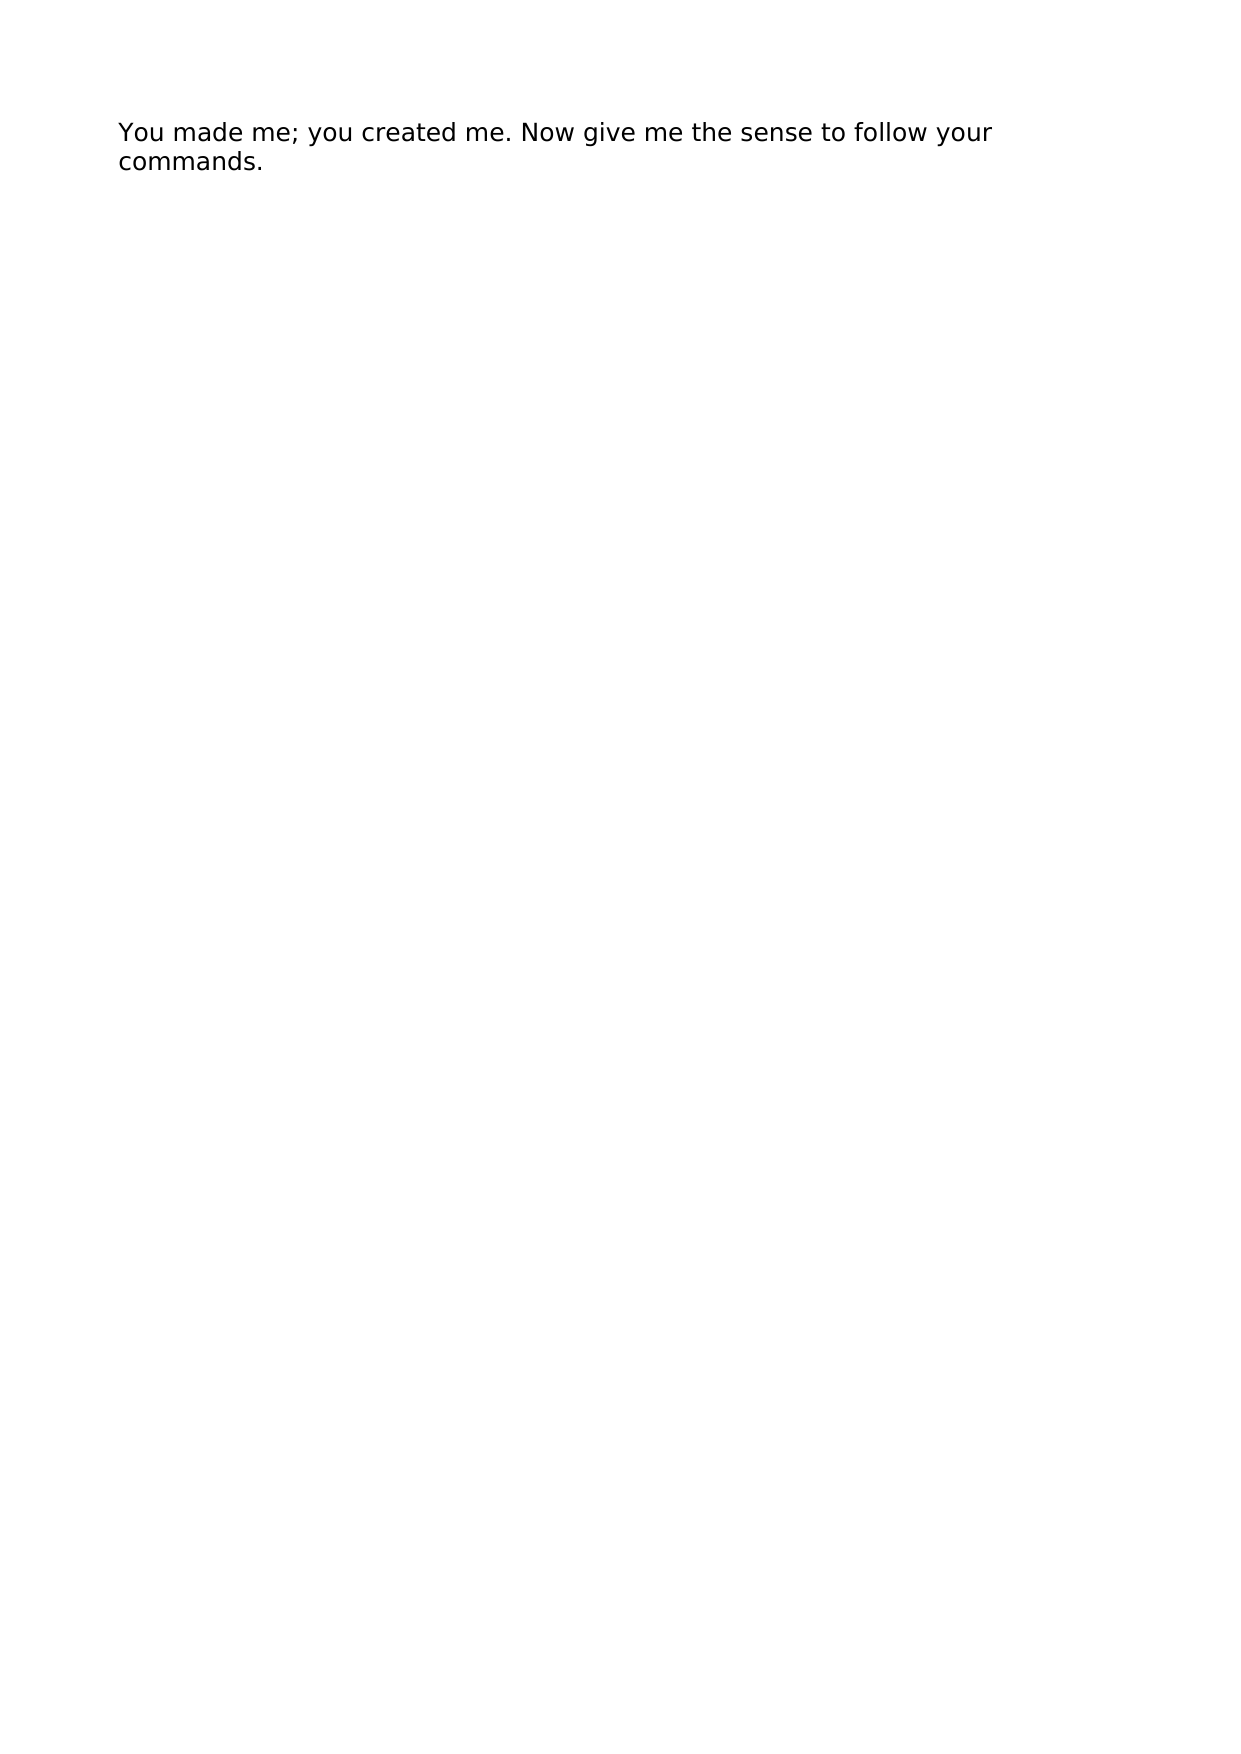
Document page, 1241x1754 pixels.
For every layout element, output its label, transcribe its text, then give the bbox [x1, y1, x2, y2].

text You made me; you created me. Now give me the sense to follow your commands. [118, 118, 1122, 176]
